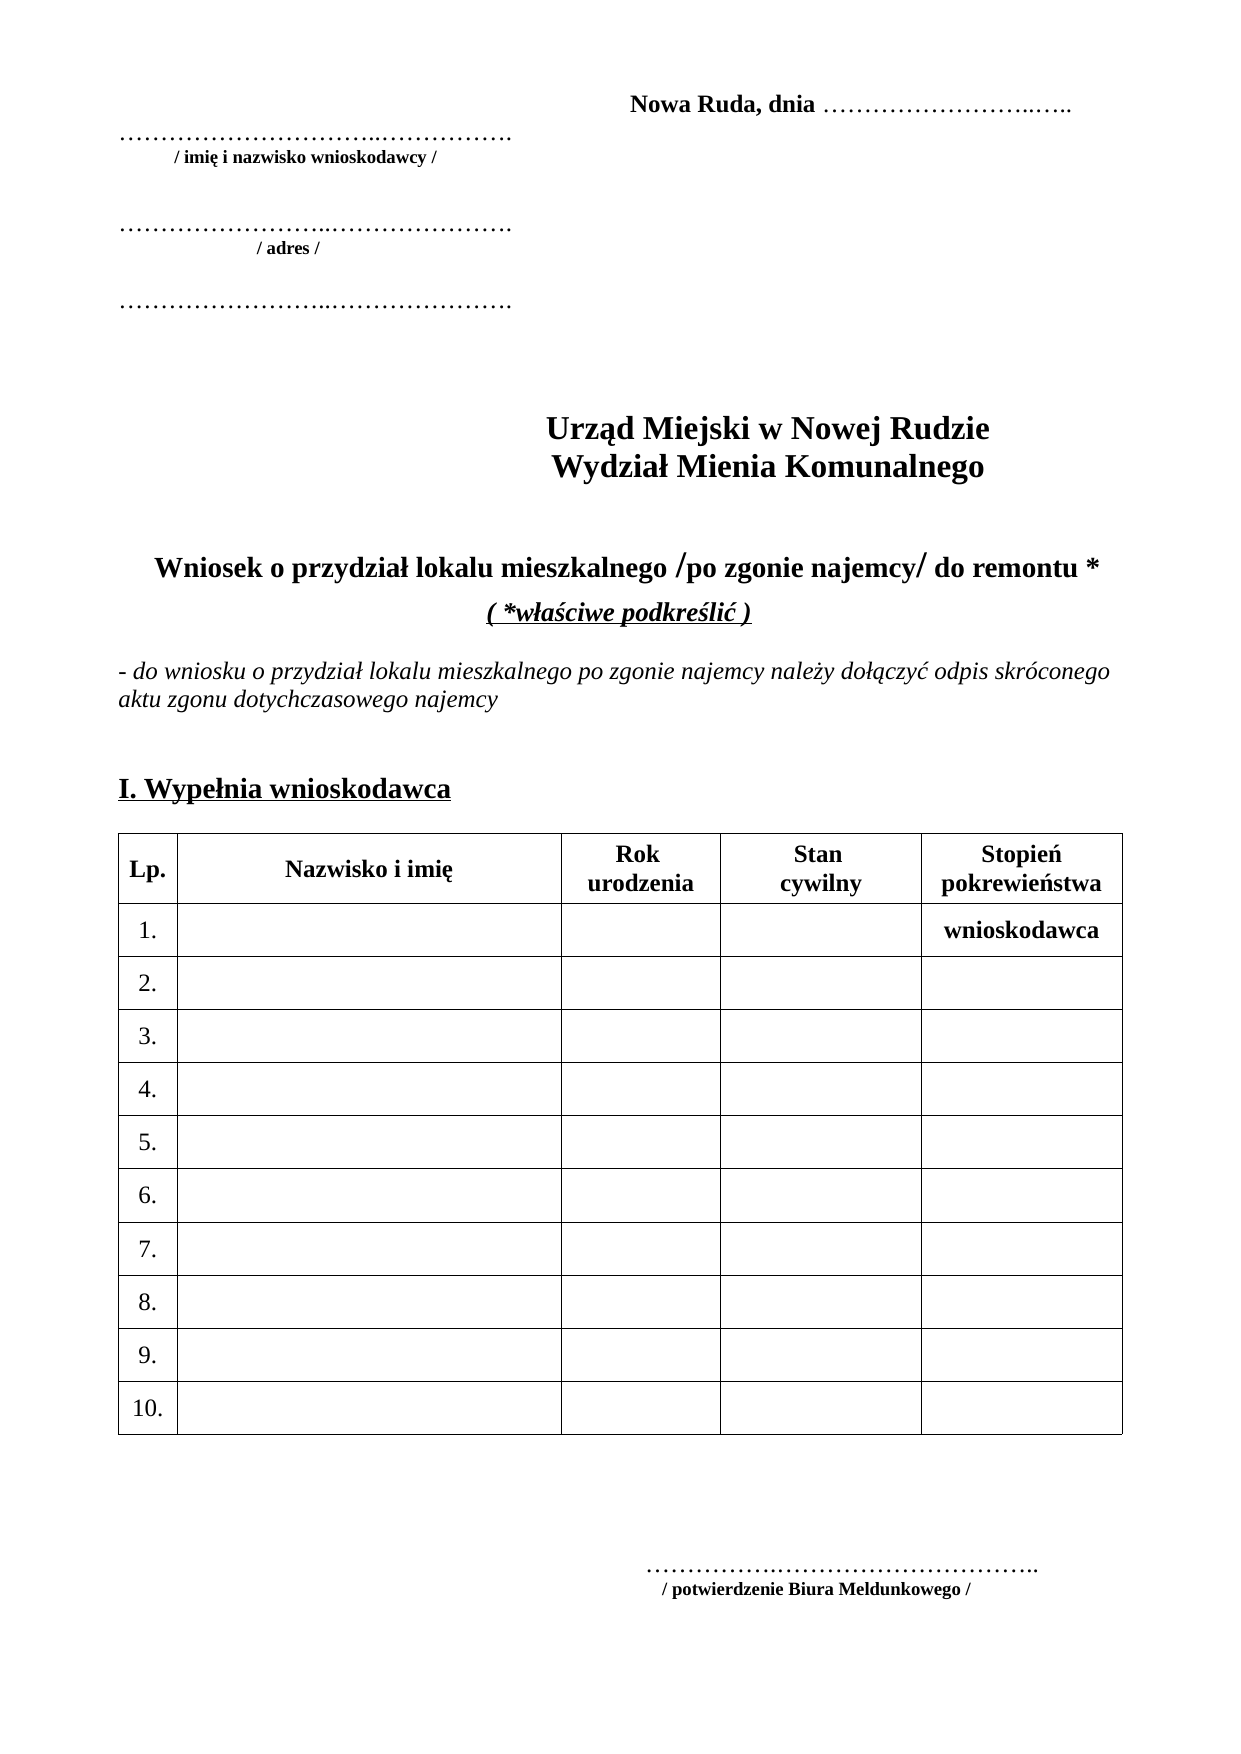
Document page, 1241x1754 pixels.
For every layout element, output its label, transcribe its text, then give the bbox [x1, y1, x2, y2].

table_cell [562, 1329, 720, 1381]
table_cell [922, 1276, 1122, 1328]
table_cell [178, 1223, 561, 1274]
table_cell [922, 1329, 1122, 1381]
table_header Rok urodzenia [562, 834, 720, 903]
table_cell [721, 1169, 921, 1221]
table_cell [562, 1010, 720, 1062]
table_header Stan cywilny [721, 834, 921, 903]
table_cell 5. [119, 1116, 177, 1168]
table_cell 1. [119, 904, 177, 956]
text Nowa Ruda, dnia ……………………..….. …………………………..……………. / imię i nazwisko wnioskodawcy / [118, 89, 1122, 180]
table_cell [721, 1276, 921, 1328]
table_header Nazwisko i imię [178, 834, 561, 903]
table_header Lp. [119, 834, 177, 903]
table_cell [178, 904, 561, 956]
text ……………………..…………………. [118, 208, 1122, 237]
table_cell [721, 1223, 921, 1274]
text Wniosek o przydział lokalu mieszkalnego /po zgonie najemcy/ do remontu * [118, 542, 1122, 586]
table_cell 4. [119, 1063, 177, 1115]
table_cell [721, 1010, 921, 1062]
table_cell 7. [119, 1223, 177, 1274]
table_cell [178, 1169, 561, 1221]
table_cell [562, 1116, 720, 1168]
table_cell [562, 904, 720, 956]
table_cell [562, 1063, 720, 1115]
table_cell [922, 1382, 1122, 1434]
table_cell [721, 1063, 921, 1115]
text …………….………………………….. / potwierdzenie Biura Meldunkowego / [487, 1549, 1122, 1612]
text ( *właściwe podkreślić ) [118, 596, 1122, 656]
table_cell [721, 1329, 921, 1381]
table_cell [178, 957, 561, 1009]
table_cell [721, 957, 921, 1009]
text I. Wypełnia wnioskodawca [118, 771, 1122, 804]
table_cell [178, 1276, 561, 1328]
table_cell [178, 1010, 561, 1062]
table_cell [562, 1276, 720, 1328]
text / adres / [118, 237, 1122, 271]
table_cell [922, 1223, 1122, 1274]
table_cell 6. [119, 1169, 177, 1221]
table_cell [178, 1382, 561, 1434]
table_cell [922, 1116, 1122, 1168]
text - do wniosku o przydział lokalu mieszkalnego po zgonie najemcy należy dołączyć odpis skróconego aktu zgonu dotychczasowego najemcy [118, 656, 1122, 713]
table_cell [178, 1329, 561, 1381]
table_cell [562, 1382, 720, 1434]
table_cell 2. [119, 957, 177, 1009]
text ……………………..…………………. [118, 271, 1122, 312]
table_cell 9. [119, 1329, 177, 1381]
table_cell [721, 1382, 921, 1434]
table_cell [922, 957, 1122, 1009]
table_cell 10. [119, 1382, 177, 1434]
table_cell [178, 1116, 561, 1168]
table_cell 3. [119, 1010, 177, 1062]
table_header Stopień pokrewieństwa [922, 834, 1122, 903]
table_cell [562, 957, 720, 1009]
table_cell [721, 904, 921, 956]
table_cell [562, 1223, 720, 1274]
table_cell [562, 1169, 720, 1221]
table_cell wnioskodawca [922, 904, 1122, 956]
table_cell [922, 1063, 1122, 1115]
table_cell [178, 1063, 561, 1115]
table_cell [922, 1010, 1122, 1062]
table_cell 8. [119, 1276, 177, 1328]
text Urząd Miejski w Nowej Rudzie [340, 408, 1122, 447]
text Wydział Mienia Komunalnego [340, 447, 1122, 485]
table_cell [922, 1169, 1122, 1221]
table_cell [721, 1116, 921, 1168]
